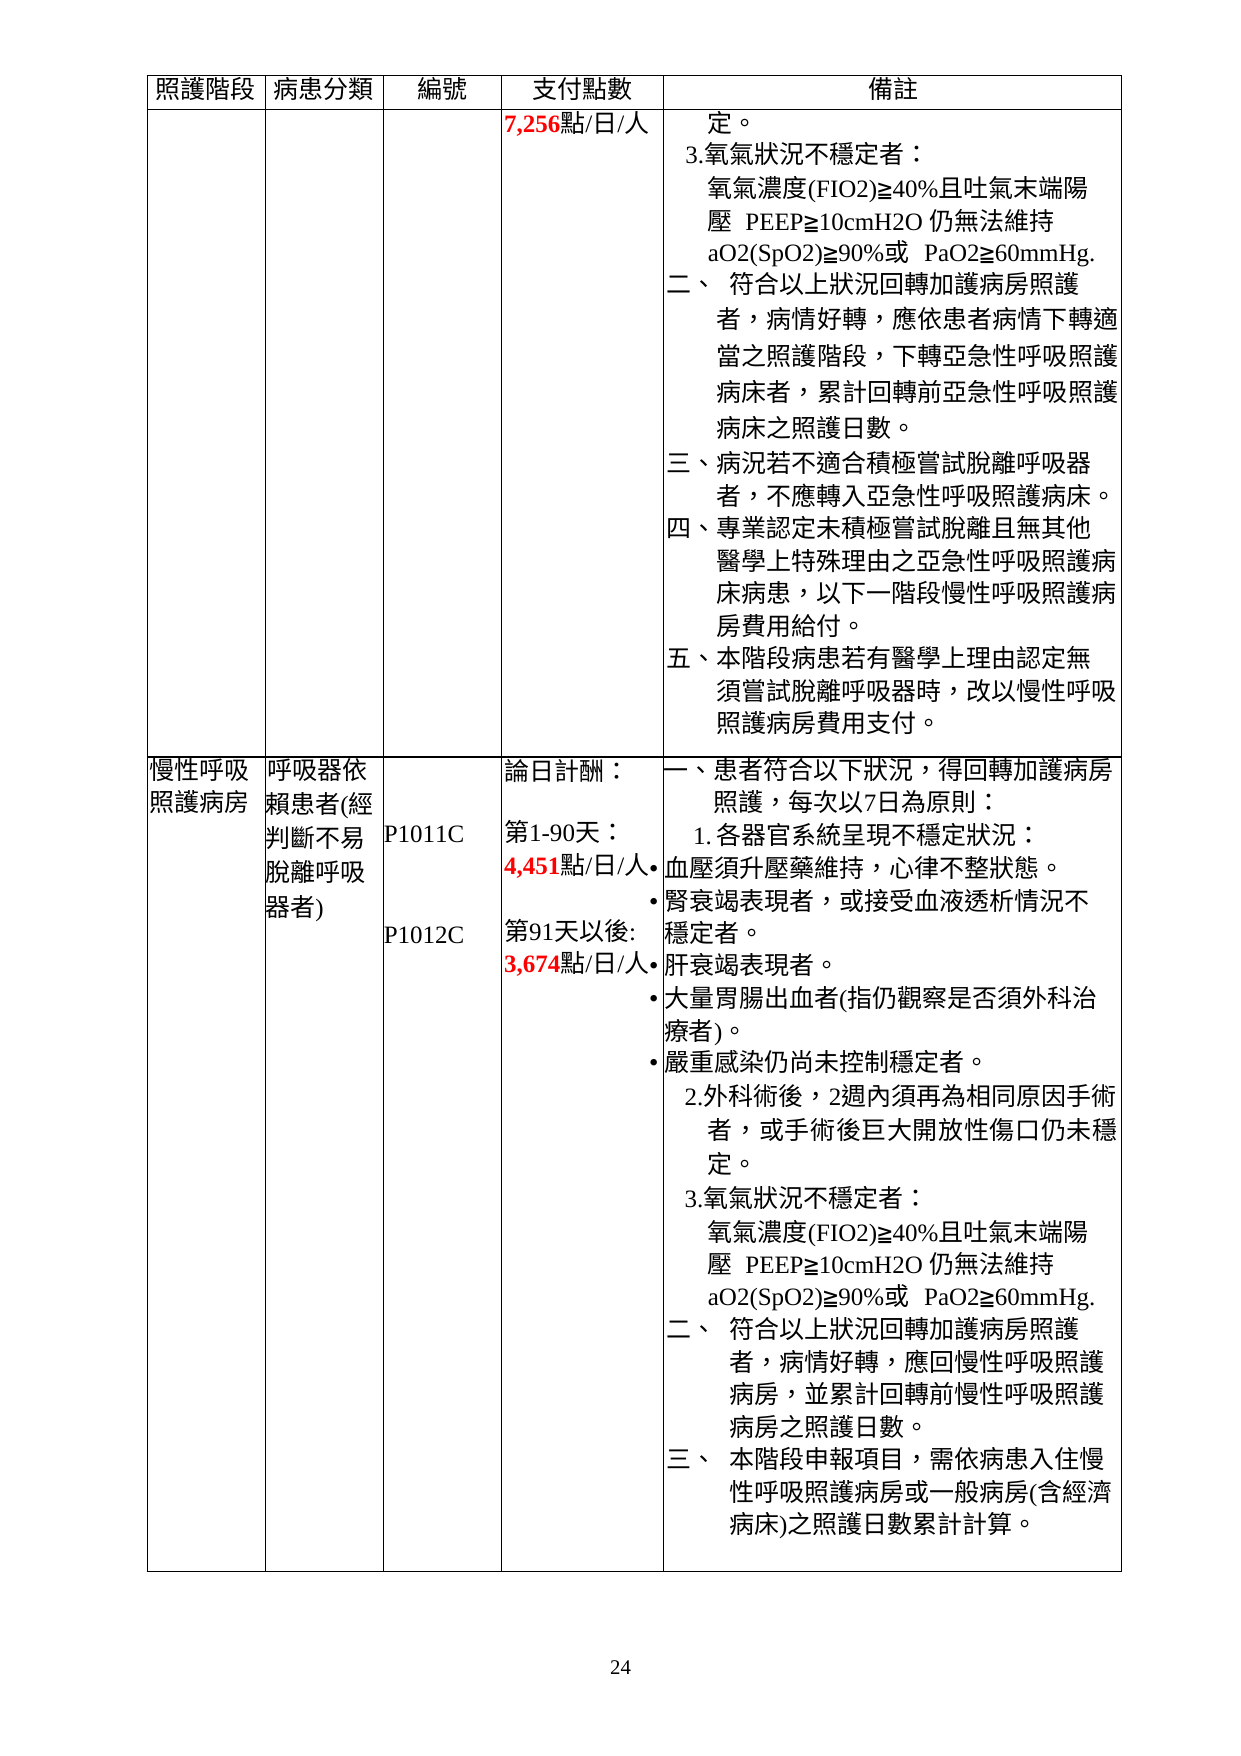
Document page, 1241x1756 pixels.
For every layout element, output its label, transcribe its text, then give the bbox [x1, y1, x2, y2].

table_cell 慢性呼吸 照護病房 [148, 758, 265, 1571]
table_cell 呼吸器依 賴患者(經判斷不易脫離呼吸器者) [266, 758, 383, 1571]
table_header 備註 [664, 76, 1121, 109]
table_cell 7,256點/日/人 [502, 110, 663, 756]
table_header 支付點數 [502, 76, 663, 109]
table_cell 定。 3.氧氣狀況不穩定者： 氧氣濃度(FIO2)≧40%且吐氣末端陽壓 PEEP≧10cmH2O 仍無法維持 aO2(SpO2)≧90%或 PaO2≧60mmHg. 二、 符合以上狀況回轉加護病房照護 者，病情好轉，應依患者病情下轉適當之照護階段，下轉亞急性呼吸照護病床者，累計回轉前亞急性呼吸照護病床之照護日數。 三、病況若不適合積極嘗試脫離呼吸器 者，不應轉入亞急性呼吸照護病床。 四、專業認定未積極嘗試脫離且無其他 醫學上特殊理由之亞急性呼吸照護病床病患，以下一階段慢性呼吸照護病房費用給付。 五、本階段病患若有醫學上理由認定無 須嘗試脫離呼吸器時，改以慢性呼吸照護病房費用支付。 [664, 110, 1121, 756]
table_cell 一、患者符合以下狀況，得回轉加護病房 照護，每次以7日為原則： 各器官系統呈現不穩定狀況： 血壓須升壓藥維持，心律不整狀態。 腎衰竭表現者，或接受血液透析情況不穩定者。 肝衰竭表現者。 大量胃腸出血者(指仍觀察是否須外科治療者)。 嚴重感染仍尚未控制穩定者。 2.外科術後，2週內須再為相同原因手術者，或手術後巨大開放性傷口仍未穩定。 3.氧氣狀況不穩定者： 氧氣濃度(FIO2)≧40%且吐氣末端陽壓 PEEP≧10cmH2O 仍無法維持 aO2(SpO2)≧90%或 PaO2≧60mmHg. 二、 符合以上狀況回轉加護病房照護者，病情好轉，應回慢性呼吸照護病房，並累計回轉前慢性呼吸照護病房之照護日數。 三、 本階段申報項目，需依病患入住慢性呼吸照護病房或一般病房(含經濟病床)之照護日數累計計算。 [664, 758, 1121, 1571]
table_header 病患分類 [266, 76, 383, 109]
table_cell [384, 110, 501, 756]
table_cell [148, 110, 265, 756]
table_cell P1011C P1012C [384, 758, 501, 1571]
table_header 照護階段 [148, 76, 265, 109]
table_cell 論日計酬： 第1-90天： 4,451點/日/人 第91天以後: 3,674點/日/人 [502, 758, 663, 1571]
table_cell [266, 110, 383, 756]
table_header 編號 [384, 76, 501, 109]
